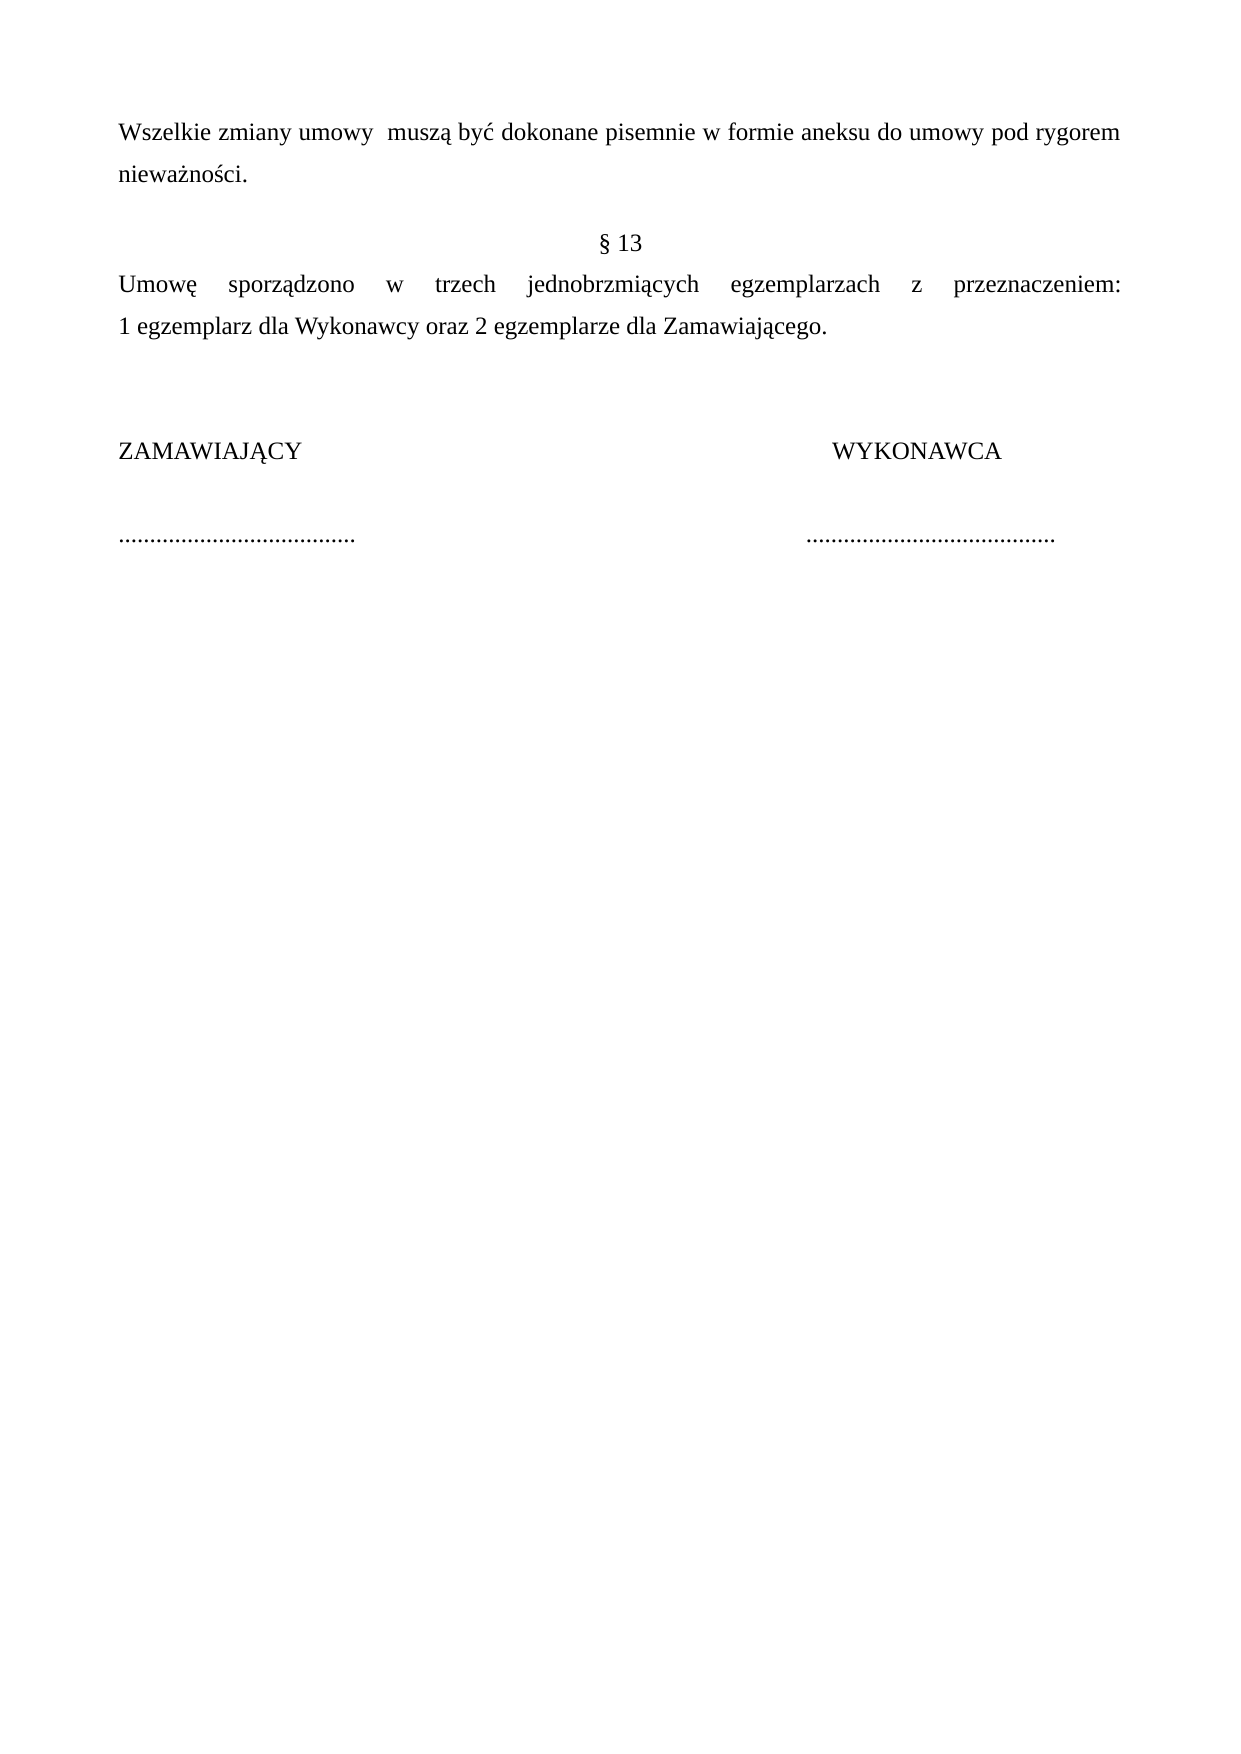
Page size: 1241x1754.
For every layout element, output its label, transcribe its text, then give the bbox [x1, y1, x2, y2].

text Wszelkie zmiany umowy muszą być dokonane pisemnie w formie aneksu do umowy pod rygorem nieważności. [118, 118, 1122, 187]
text ...................................... ........................................ [118, 520, 1122, 548]
text § 13 [118, 229, 1122, 257]
text ZAMAWIAJĄCY WYKONAWCA [118, 437, 1122, 464]
text Umowę sporządzono w trzech jednobrzmiących egzemplarzach z przeznaczeniem: 1 egzemplarz dla Wykonawcy oraz 2 egzemplarze dla Zamawiającego. [118, 271, 1122, 340]
